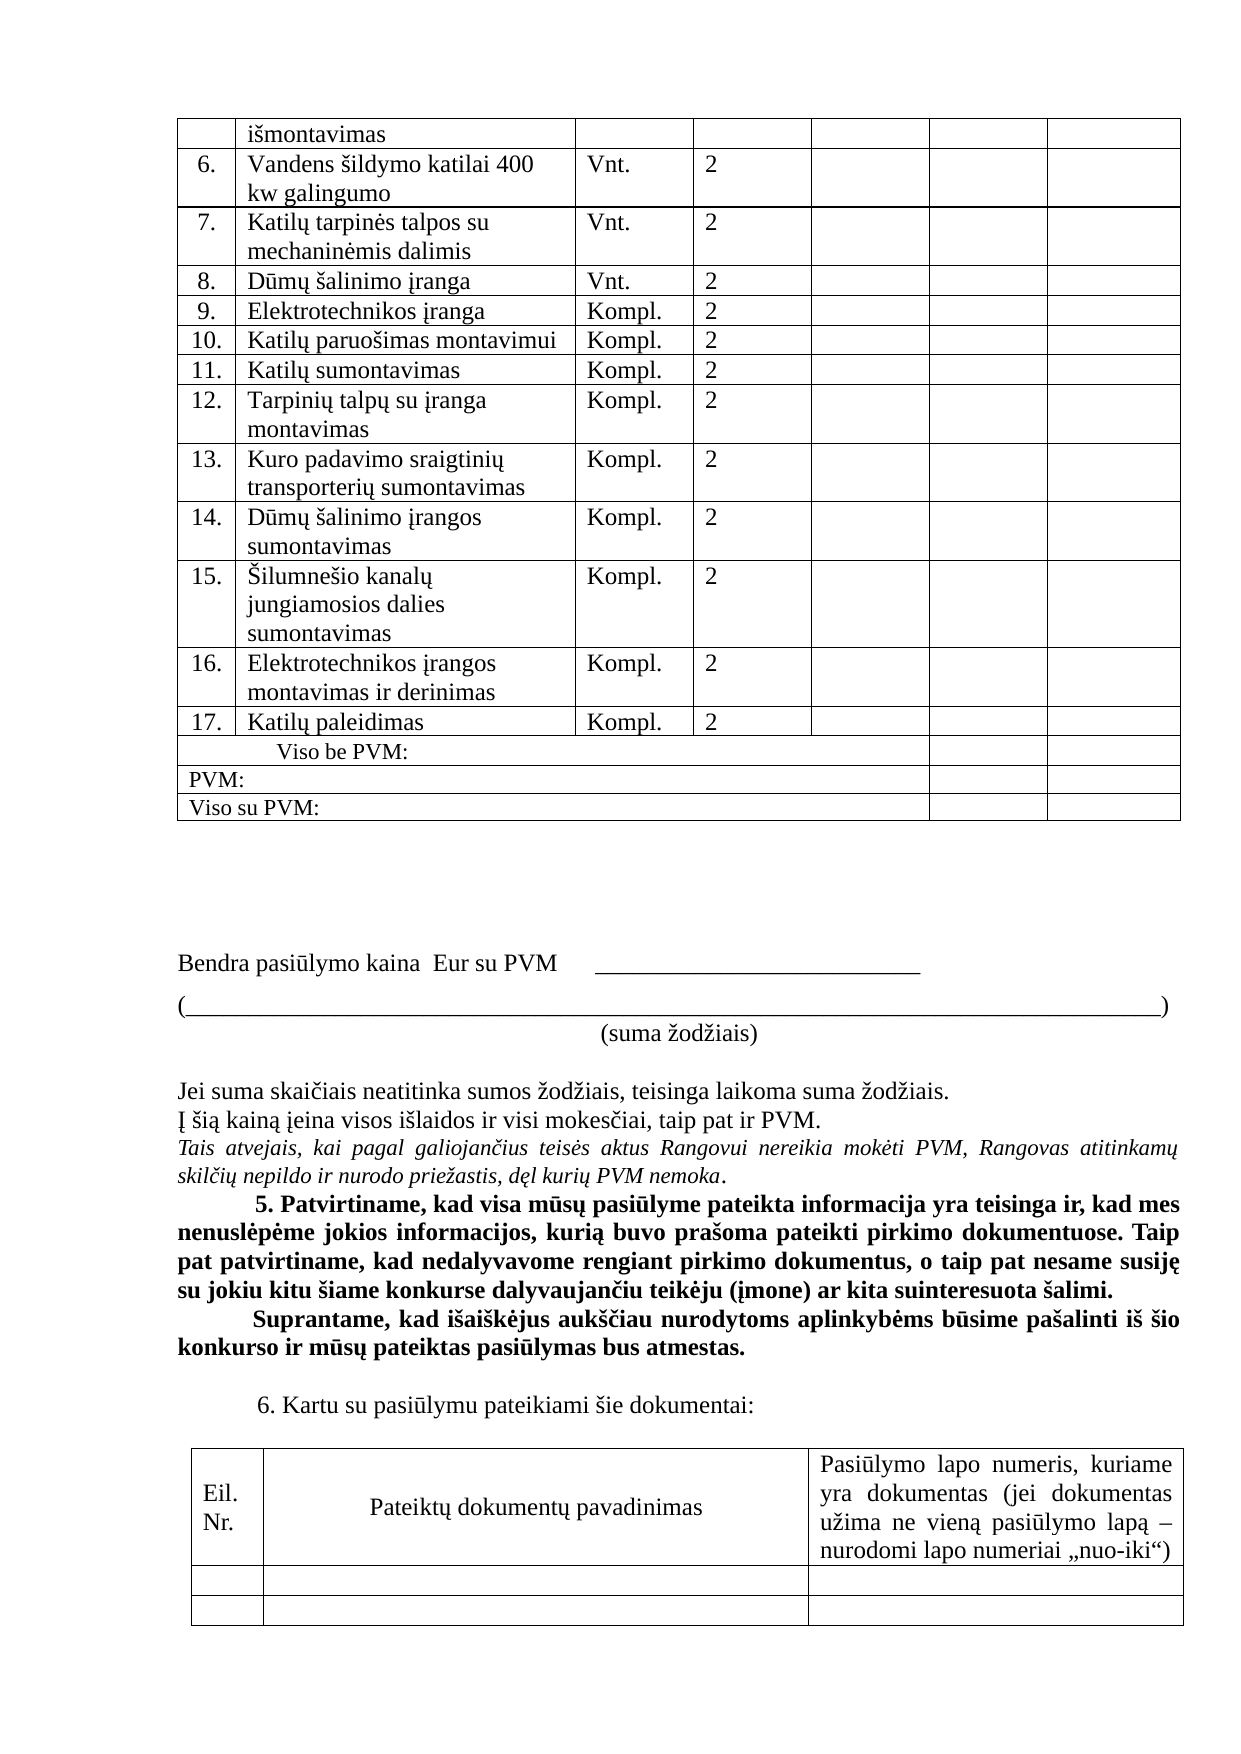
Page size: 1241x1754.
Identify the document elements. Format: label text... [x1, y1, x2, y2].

table_cell [1048, 208, 1180, 265]
table_cell Elektrotechnikos įranga [236, 296, 575, 324]
table_cell Viso su PVM: [178, 794, 929, 820]
table_cell 7. [178, 208, 235, 265]
table_cell [930, 119, 1047, 148]
table_cell [930, 766, 1047, 793]
table_cell išmontavimas [236, 119, 575, 148]
table_cell [192, 1596, 263, 1625]
text Bendra pasiūlymo kaina Eur su PVM ____________________­­­­­­­­______ [177, 948, 1181, 977]
table_cell Šilumnešio kanalų jungiamosios dalies sumontavimas [236, 561, 575, 647]
table_cell 15. [178, 561, 235, 647]
table_cell [1048, 736, 1180, 765]
text (______________________________________________________________________________) [177, 990, 1181, 1018]
table_cell [809, 1596, 1183, 1625]
table_cell 2 [694, 355, 811, 384]
table_cell [178, 119, 235, 148]
table_cell Viso be PVM: [178, 736, 929, 765]
table_cell 2 [694, 707, 811, 735]
table_cell Kompl. [576, 502, 693, 560]
table_cell [930, 385, 1047, 443]
table_cell 2 [694, 149, 811, 206]
text Suprantame, kad išaiškėjus aukščiau nurodytoms aplinkybėms būsime pašalinti iš šio konkurso ir mūsų pateiktas pasiūlymas bus atmestas. [177, 1304, 1181, 1361]
table_header Pasiūlymo lapo numeris, kuriame yra dokumentas (jei dokumentas užima ne vieną pasiūlymo lapą – nurodomi lapo numeriai „nuo-iki“) [809, 1449, 1183, 1565]
table_cell 2 [694, 266, 811, 295]
table_cell 2 [694, 561, 811, 647]
table_cell [930, 266, 1047, 295]
table_cell [930, 149, 1047, 206]
table_cell [930, 326, 1047, 354]
table_cell [694, 119, 811, 148]
table_cell Tarpinių talpų su įranga montavimas [236, 385, 575, 443]
table_cell 2 [694, 385, 811, 443]
table_cell [264, 1566, 808, 1594]
table_cell [930, 794, 1047, 820]
table_cell [1048, 502, 1180, 560]
table_cell [930, 296, 1047, 324]
table_cell 17. [178, 707, 235, 735]
table_cell Elektrotechnikos įrangos montavimas ir derinimas [236, 648, 575, 706]
text 6. Kartu su pasiūlymu pateikiami šie dokumentai: [177, 1390, 1181, 1419]
table_cell Katilų tarpinės talpos su mechaninėmis dalimis [236, 208, 575, 265]
table_cell 16. [178, 648, 235, 706]
table_cell [1048, 648, 1180, 706]
table_cell [930, 707, 1047, 735]
table_cell [1048, 794, 1180, 820]
table_cell 2 [694, 326, 811, 354]
table_cell Katilų sumontavimas [236, 355, 575, 384]
table_cell Vnt. [576, 208, 693, 265]
table_cell Kompl. [576, 444, 693, 501]
table_cell [1048, 385, 1180, 443]
table_cell [812, 648, 929, 706]
text Jei suma skaičiais neatitinka sumos žodžiais, teisinga laikoma suma žodžiais. [177, 1076, 1181, 1105]
table_cell [1048, 149, 1180, 206]
table_cell Kompl. [576, 707, 693, 735]
table_cell Kuro padavimo sraigtinių transporterių sumontavimas [236, 444, 575, 501]
table_cell [930, 355, 1047, 384]
table_cell 2 [694, 502, 811, 560]
table_cell [1048, 766, 1180, 793]
table_cell [1048, 707, 1180, 735]
table_cell [264, 1596, 808, 1625]
table_cell 2 [694, 648, 811, 706]
table_cell Katilų paleidimas [236, 707, 575, 735]
table_cell [1048, 119, 1180, 148]
table_cell Kompl. [576, 648, 693, 706]
table_header Eil.Nr. [192, 1449, 263, 1565]
table_cell Vnt. [576, 149, 693, 206]
table_cell Vnt. [576, 266, 693, 295]
text Tais atvejais, kai pagal galiojančius teisės aktus Rangovui nereikia mokėti PVM, Rangovas atitinkamų skilčių nepildo ir nurodo priežastis, dęl kurių PVM nemoka. [177, 1133, 1181, 1189]
table_cell Kompl. [576, 296, 693, 324]
table_cell 6. [178, 149, 235, 206]
table_cell [812, 296, 929, 324]
table_cell [192, 1566, 263, 1594]
table_cell Dūmų šalinimo įrangos sumontavimas [236, 502, 575, 560]
table_header Pateiktų dokumentų pavadinimas [264, 1449, 808, 1565]
table_cell [930, 444, 1047, 501]
table_cell [1048, 355, 1180, 384]
table_cell 2 [694, 444, 811, 501]
table_cell 13. [178, 444, 235, 501]
table_cell [1048, 266, 1180, 295]
table_cell 2 [694, 296, 811, 324]
table_cell Kompl. [576, 385, 693, 443]
table_cell [930, 648, 1047, 706]
table_cell 14. [178, 502, 235, 560]
table_cell [809, 1566, 1183, 1594]
table_cell [812, 326, 929, 354]
table_cell [812, 266, 929, 295]
table_cell 2 [694, 208, 811, 265]
table_cell [930, 208, 1047, 265]
table_cell Dūmų šalinimo įranga [236, 266, 575, 295]
table_cell Kompl. [576, 561, 693, 647]
table_cell Katilų paruošimas montavimui [236, 326, 575, 354]
table_cell [1048, 326, 1180, 354]
table_cell 11. [178, 355, 235, 384]
table_cell [812, 149, 929, 206]
table_cell Kompl. [576, 326, 693, 354]
table_cell Kompl. [576, 355, 693, 384]
table_cell 10. [178, 326, 235, 354]
table_cell [812, 208, 929, 265]
text 5. Patvirtiname, kad visa mūsų pasiūlyme pateikta informacija yra teisinga ir, kad mes nenuslėpėme jokios informacijos, kurią buvo prašoma pateikti pirkimo dokumentuose. Taip pat patvirtiname, kad nedalyvavome rengiant pirkimo dokumentus, o taip pat nesame susiję su jokiu kitu šiame konkurse dalyvaujančiu teikėju (įmone) ar kita suinteresuota šalimi. [177, 1189, 1181, 1304]
table_cell [812, 385, 929, 443]
table_cell [930, 561, 1047, 647]
table_cell [812, 355, 929, 384]
text Į šią kainą įeina visos išlaidos ir visi mokesčiai, taip pat ir PVM. [177, 1105, 1181, 1133]
table_cell 9. [178, 296, 235, 324]
table_cell [812, 119, 929, 148]
table_cell [812, 444, 929, 501]
table_cell 12. [178, 385, 235, 443]
table_cell [576, 119, 693, 148]
table_cell [812, 502, 929, 560]
table_cell [1048, 444, 1180, 501]
table_cell [930, 736, 1047, 765]
table_cell [1048, 561, 1180, 647]
table_cell PVM: [178, 766, 929, 793]
table_cell [930, 502, 1047, 560]
table_cell 8. [178, 266, 235, 295]
table_cell Vandens šildymo katilai 400 kw galingumo [236, 149, 575, 206]
table_cell [1048, 296, 1180, 324]
table_cell [812, 561, 929, 647]
text (suma žodžiais) [177, 1018, 1181, 1047]
table_cell [812, 707, 929, 735]
